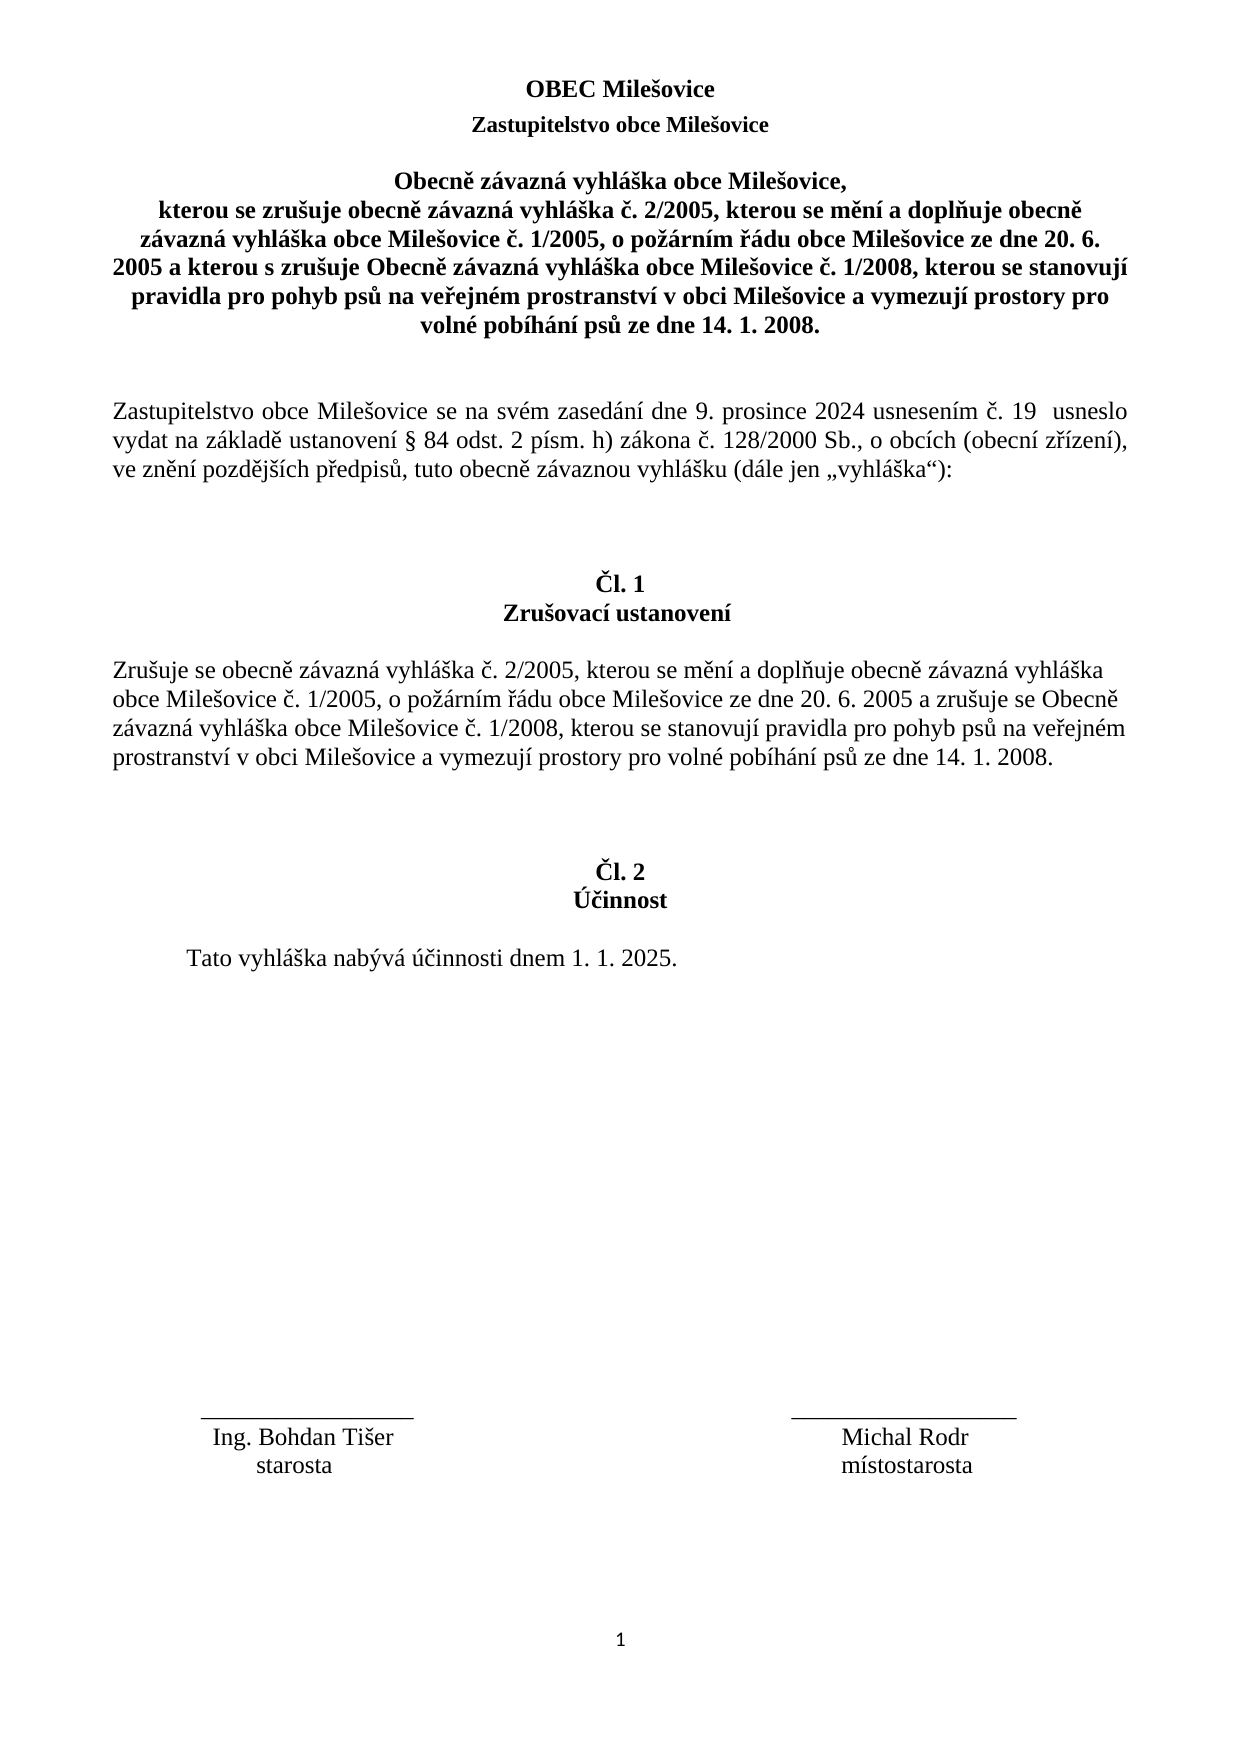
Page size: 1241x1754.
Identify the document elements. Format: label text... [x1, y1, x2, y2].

text Čl. 2 [112, 857, 1128, 885]
text _________________ __________________ [112, 1393, 1128, 1422]
text Čl. 1 [112, 569, 1128, 598]
text Účinnost [112, 885, 1128, 914]
text Zrušovací ustanovení [112, 598, 1128, 627]
text starosta místostarosta [112, 1451, 1128, 1479]
text Zrušuje se obecně závazná vyhláška č. 2/2005, kterou se mění a doplňuje obecně závazná vyhláška obce Milešovice č. 1/2005, o požárním řádu obce Milešovice ze dne 20. 6. 2005 a zrušuje se Obecně závazná vyhláška obce Milešovice č. 1/2008, kterou se stanovují pravidla pro pohyb psů na veřejném prostranství v obci Milešovice a vymezují prostory pro volné pobíhání psů ze dne 14. 1. 2008. [112, 655, 1128, 770]
text Obecně závazná vyhláška obce Milešovice, [112, 166, 1128, 195]
text kterou se zrušuje obecně závazná vyhláška č. 2/2005, kterou se mění a doplňuje obecně závazná vyhláška obce Milešovice č. 1/2005, o požárním řádu obce Milešovice ze dne 20. 6. 2005 a kterou s zrušuje Obecně závazná vyhláška obce Milešovice č. 1/2008, kterou se stanovují pravidla pro pohyb psů na veřejném prostranství v obci Milešovice a vymezují prostory pro volné pobíhání psů ze dne 14. 1. 2008. [112, 195, 1128, 339]
text Zastupitelstvo obce Milešovice [112, 111, 1128, 137]
text OBEC Milešovice [112, 74, 1128, 103]
text Tato vyhláška nabývá účinnosti dnem 1. 1. 2025. [112, 943, 1128, 972]
text Zastupitelstvo obce Milešovice se na svém zasedání dne 9. prosince 2024 usnesením č. 19 usneslo vydat na základě ustanovení § 84 odst. 2 písm. h) zákona č. 128/2000 Sb., o obcích (obecní zřízení), ve znění pozdějších předpisů, tuto obecně závaznou vyhlášku (dále jen „vyhláška“): [112, 396, 1128, 482]
text Ing. Bohdan Tišer Michal Rodr [112, 1422, 1128, 1451]
